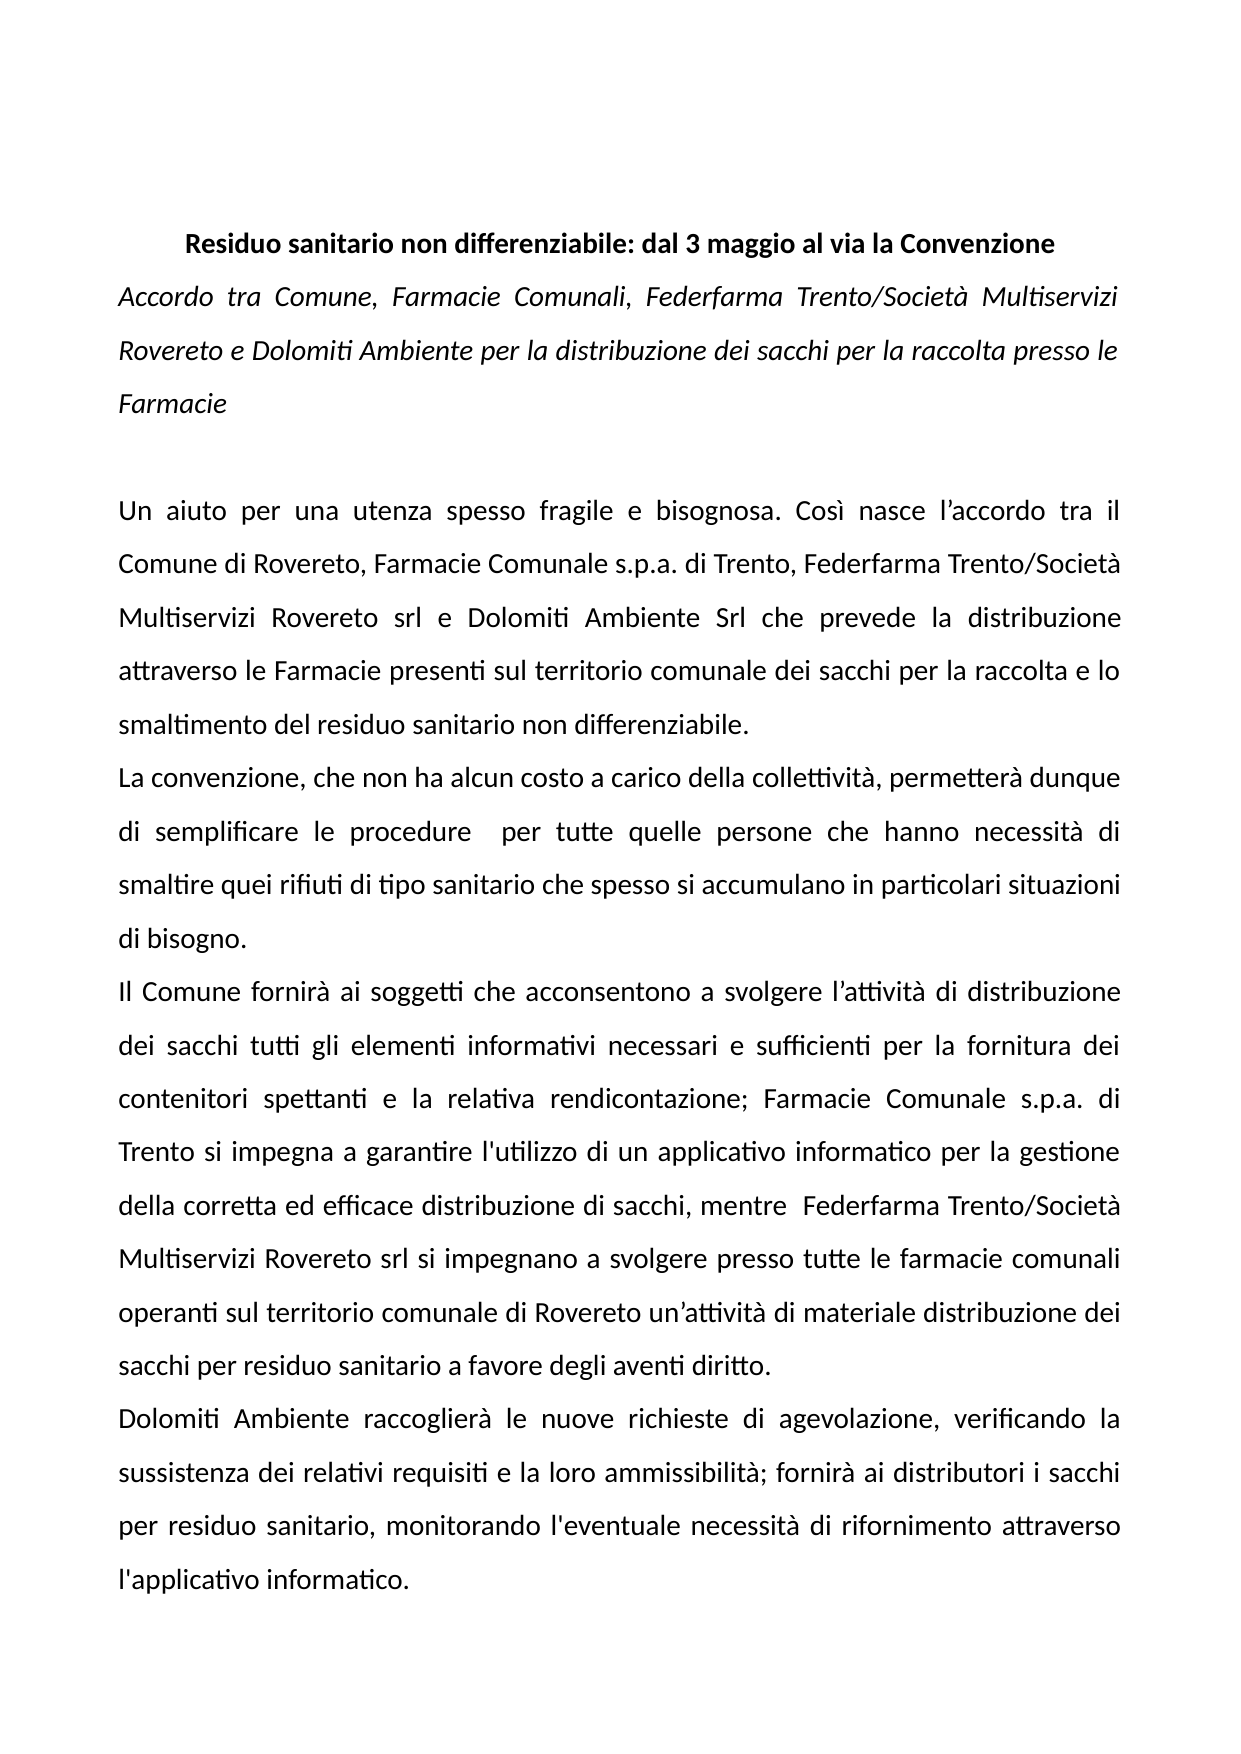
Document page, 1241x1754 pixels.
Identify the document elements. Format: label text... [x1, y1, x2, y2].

text Il Comune fornirà ai soggetti che acconsentono a svolgere l’attività di distribuzione dei sacchi tutti gli elementi informativi necessari e sufficienti per la fornitura dei contenitori spettanti e la relativa rendicontazione; Farmacie Comunale s.p.a. di Trento si impegna a garantire l'utilizzo di un applicativo informatico per la gestione della corretta ed efficace distribuzione di sacchi, mentre Federfarma Trento/Società Multiservizi Rovereto srl si impegnano a svolgere presso tutte le farmacie comunali operanti sul territorio comunale di Rovereto un’attività di materiale distribuzione dei sacchi per residuo sanitario a favore degli aventi diritto. [118, 973, 1122, 1383]
text Un aiuto per una utenza spesso fragile e bisognosa. Così nasce l’accordo tra il Comune di Rovereto, Farmacie Comunale s.p.a. di Trento, Federfarma Trento/Società Multiservizi Rovereto srl e Dolomiti Ambiente Srl che prevede la distribuzione attraverso le Farmacie presenti sul territorio comunale dei sacchi per la raccolta e lo smaltimento del residuo sanitario non differenziabile. [118, 492, 1122, 742]
text La convenzione, che non ha alcun costo a carico della collettività, permetterà dunque di semplificare le procedure per tutte quelle persone che hanno necessità di smaltire quei rifiuti di tipo sanitario che spesso si accumulano in particolari situazioni di bisogno. [118, 759, 1122, 955]
text Residuo sanitario non differenziabile: dal 3 maggio al via la Convenzione [118, 225, 1122, 261]
text Accordo tra Comune, Farmacie Comunali, Federfarma Trento/Società Multiservizi Rovereto e Dolomiti Ambiente per la distribuzione dei sacchi per la raccolta presso le Farmacie [118, 278, 1122, 421]
text Dolomiti Ambiente raccoglierà le nuove richieste di agevolazione, verificando la sussistenza dei relativi requisiti e la loro ammissibilità; fornirà ai distributori i sacchi per residuo sanitario, monitorando l'eventuale necessità di rifornimento attraverso l'applicativo informatico. [118, 1401, 1122, 1597]
